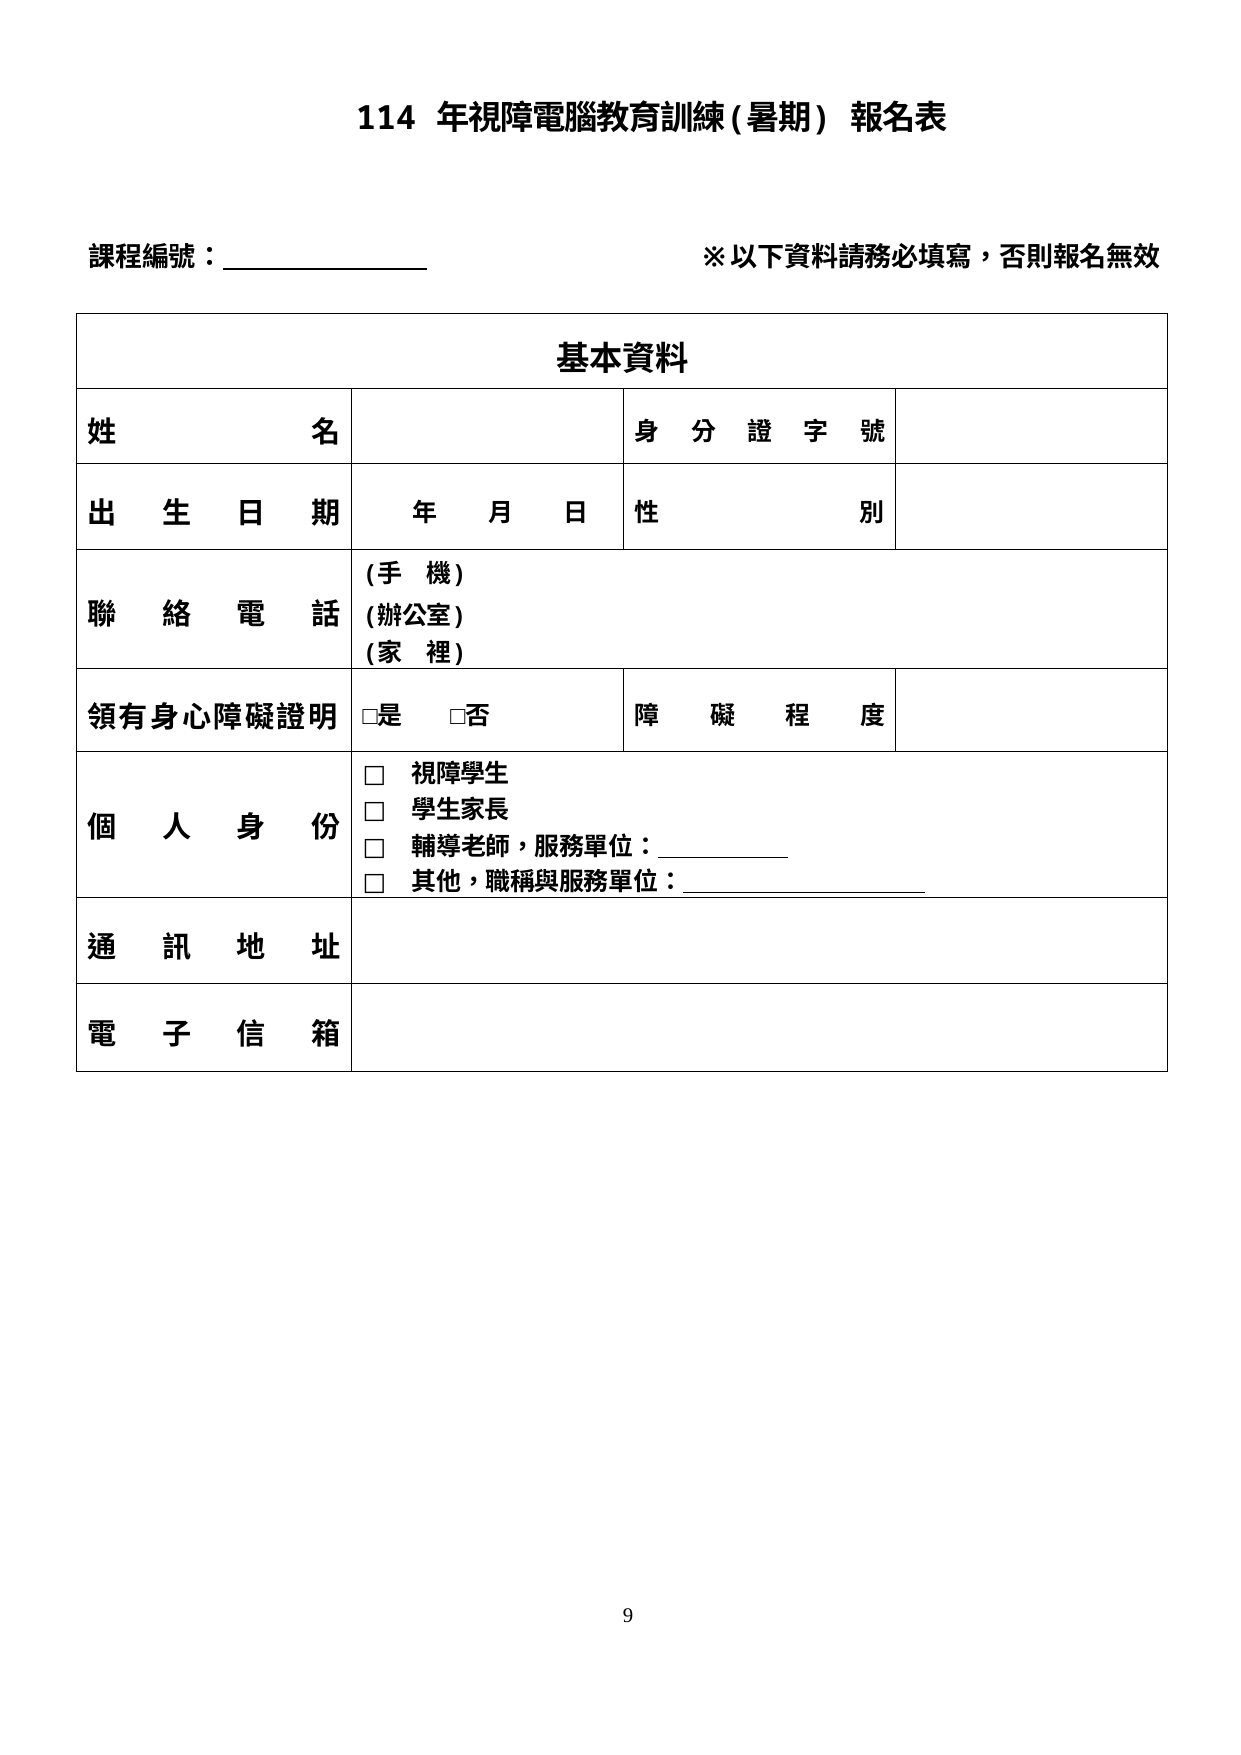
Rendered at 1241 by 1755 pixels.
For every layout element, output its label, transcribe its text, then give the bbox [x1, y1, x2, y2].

table_cell 訊 [139, 898, 214, 983]
table_header 基本資料 [77, 314, 1167, 388]
table_cell [412, 669, 443, 751]
table_cell [741, 464, 778, 549]
table_cell 個 [77, 752, 139, 897]
table_cell 箱 [288, 984, 351, 1071]
table_cell 字 [778, 389, 844, 463]
table_cell 出 [77, 464, 139, 549]
table_cell [352, 898, 1167, 983]
table_cell 電 [214, 550, 288, 668]
table_cell 人 [139, 752, 214, 897]
table_cell 信 [214, 984, 288, 1071]
table_cell 證 [741, 389, 778, 463]
table_cell [896, 669, 1167, 751]
table_cell 地 [214, 898, 288, 983]
table_cell 址 [288, 898, 351, 983]
table_cell [675, 464, 741, 549]
table_cell 分 [675, 389, 741, 463]
table_cell [214, 389, 288, 463]
table_cell 期 [288, 464, 351, 549]
table_cell 號 [844, 389, 895, 463]
table_cell 絡 [139, 550, 214, 668]
table_cell 年 [412, 464, 443, 549]
table_cell 聯 [77, 550, 139, 668]
table_cell 障 [624, 669, 675, 751]
table_cell 生 [139, 464, 214, 549]
subtitle 114 年視障電腦教育訓練(暑期) 報名表 [93, 91, 1211, 139]
table_cell 姓 [77, 389, 139, 463]
table_cell [352, 984, 1167, 1071]
table_cell 領有身心障礙證明 [77, 669, 351, 751]
table_cell 話 [288, 550, 351, 668]
table_cell 程 [778, 669, 844, 751]
table_cell [352, 464, 412, 549]
table_cell 子 [139, 984, 214, 1071]
table_cell [896, 464, 1167, 549]
table_cell 身 [624, 389, 675, 463]
table_cell 份 [288, 752, 351, 897]
text 課程編號： ※以下資料請務必填寫，否則報名無效 [89, 235, 1211, 274]
table_cell 月 [444, 464, 537, 549]
table_cell [741, 669, 778, 751]
table_cell 身 [214, 752, 288, 897]
table_cell 性 [624, 464, 675, 549]
table_cell 名 [288, 389, 351, 463]
table_cell □是 [352, 669, 412, 751]
table_cell 礙 [675, 669, 741, 751]
table_cell [778, 464, 844, 549]
table_cell 日 [538, 464, 623, 549]
table_cell 通 [77, 898, 139, 983]
table_cell 電 [77, 984, 139, 1071]
table_cell (手 機) (辦公室) (家 裡) [352, 550, 1167, 668]
table_cell [896, 389, 1167, 463]
table_cell [538, 669, 623, 751]
table_cell □否 [444, 669, 537, 751]
table_cell 日 [214, 464, 288, 549]
table_cell 視障學生 學生家長 輔導老師，服務單位： 其他，職稱與服務單位： [352, 752, 1167, 897]
table_cell [139, 389, 214, 463]
table_cell 別 [844, 464, 895, 549]
table_cell [352, 389, 623, 463]
table_cell 度 [844, 669, 895, 751]
